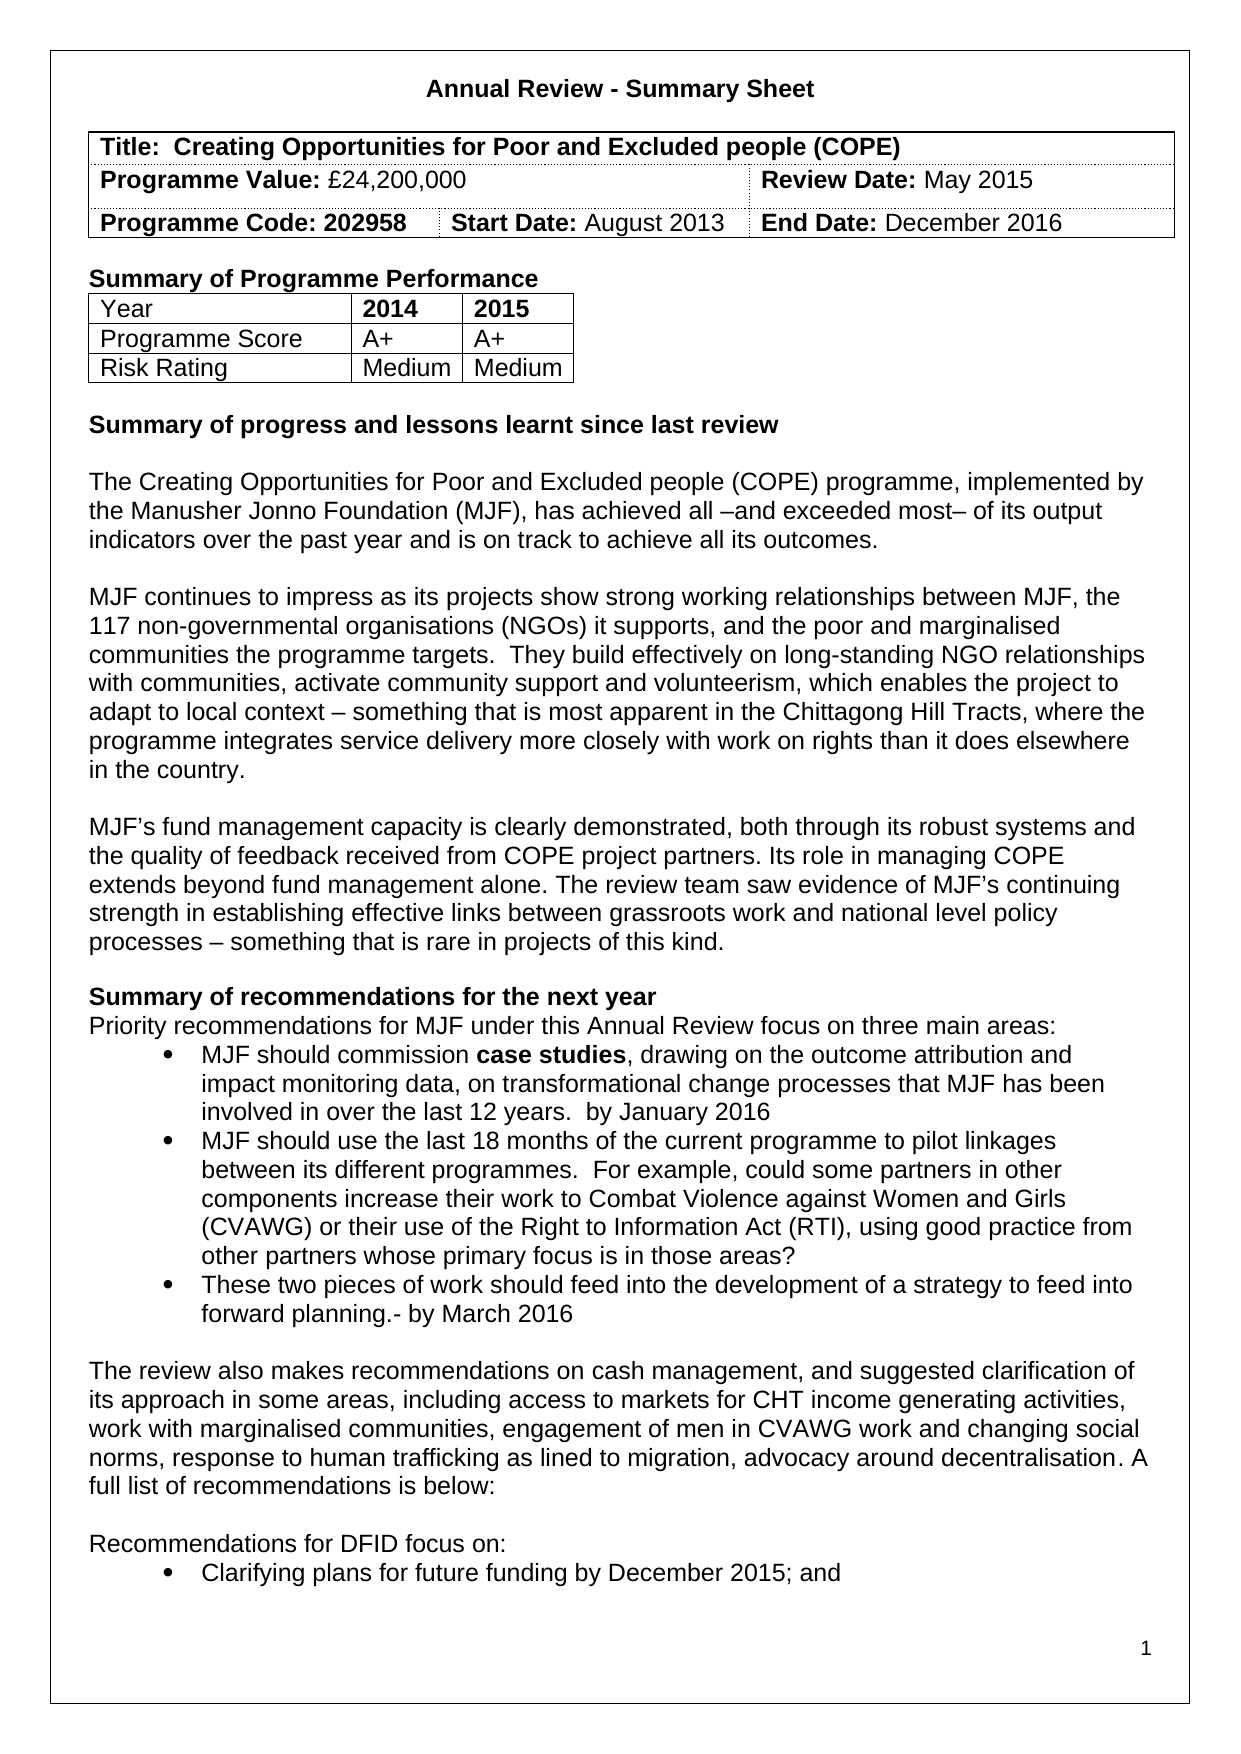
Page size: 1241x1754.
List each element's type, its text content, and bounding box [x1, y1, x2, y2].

table_cell Medium [352, 354, 462, 382]
table_header Year [89, 294, 351, 323]
table_cell A+ [463, 324, 573, 352]
table_cell End Date: December 2016 [750, 208, 1174, 237]
list These two pieces of work should feed into the development of a strategy to feed into forward planning.- by March 2016 [164, 1270, 1152, 1327]
list MJF should use the last 18 months of the current programme to pilot linkages between its different programmes. For example, could some partners in other components increase their work to Combat Violence against Women and Girls (CVAWG) or their use of the Right to Information Act (RTI), using good practice from other partners whose primary focus is in those areas? [164, 1126, 1152, 1270]
table_header Title: Creating Opportunities for Poor and Excluded people (COPE) [89, 133, 1174, 164]
table_cell Medium [463, 354, 573, 382]
list MJF should commission case studies, drawing on the outcome attribution and impact monitoring data, on transformational change processes that MJF has been involved in over the last 12 years. by January 2016 [164, 1040, 1152, 1126]
table_cell A+ [352, 324, 462, 352]
text MJF’s fund management capacity is clearly demonstrated, both through its robust systems and the quality of feedback received from COPE project partners. Its role in managing COPE extends beyond fund management alone. The review team saw evidence of MJF’s continuing strength in establishing effective links between grassroots work and national level policy processes – something that is rare in projects of this kind. [89, 812, 1152, 956]
table_header 2014 [352, 294, 462, 323]
text The review also makes recommendations on cash management, and suggested clarification of its approach in some areas, including access to markets for CHT income generating activities, work with marginalised communities, engagement of men in CVAWG work and changing social norms, response to human trafficking as lined to migration, advocacy around decentralisation. A full list of recommendations is below: [89, 1356, 1152, 1500]
table_cell Programme Code: 202958 [89, 208, 439, 237]
table_cell Programme Score [89, 324, 351, 352]
table_cell Programme Value: £24,200,000 [89, 164, 749, 207]
text Summary of recommendations for the next year [89, 982, 1152, 1011]
list Clarifying plans for future funding by December 2015; and [164, 1557, 1152, 1586]
text Summary of Programme Performance [89, 264, 1152, 293]
text The Creating Opportunities for Poor and Excluded people (COPE) programme, implemented by the Manusher Jonno Foundation (MJF), has achieved all –and exceeded most– of its output indicators over the past year and is on track to achieve all its outcomes. [89, 467, 1152, 553]
text MJF continues to impress as its projects show strong working relationships between MJF, the 117 non-governmental organisations (NGOs) it supports, and the poor and marginalised communities the programme targets. They build effectively on long-standing NGO relationships with communities, activate community support and volunteerism, which enables the project to adapt to local context – something that is most apparent in the Chittagong Hill Tracts, where the programme integrates service delivery more closely with work on rights than it does elsewhere in the country. [89, 582, 1152, 783]
text Summary of progress and lessons learnt since last review [89, 409, 1152, 438]
text Recommendations for DFID focus on: [89, 1529, 1152, 1557]
table_cell Start Date: August 2013 [440, 208, 749, 237]
text Annual Review - Summary Sheet [89, 74, 1152, 103]
table_cell Risk Rating [89, 354, 351, 382]
table_cell Review Date: May 2015 [750, 164, 1174, 207]
table_header 2015 [463, 294, 573, 323]
text Priority recommendations for MJF under this Annual Review focus on three main areas: [89, 1011, 1152, 1040]
